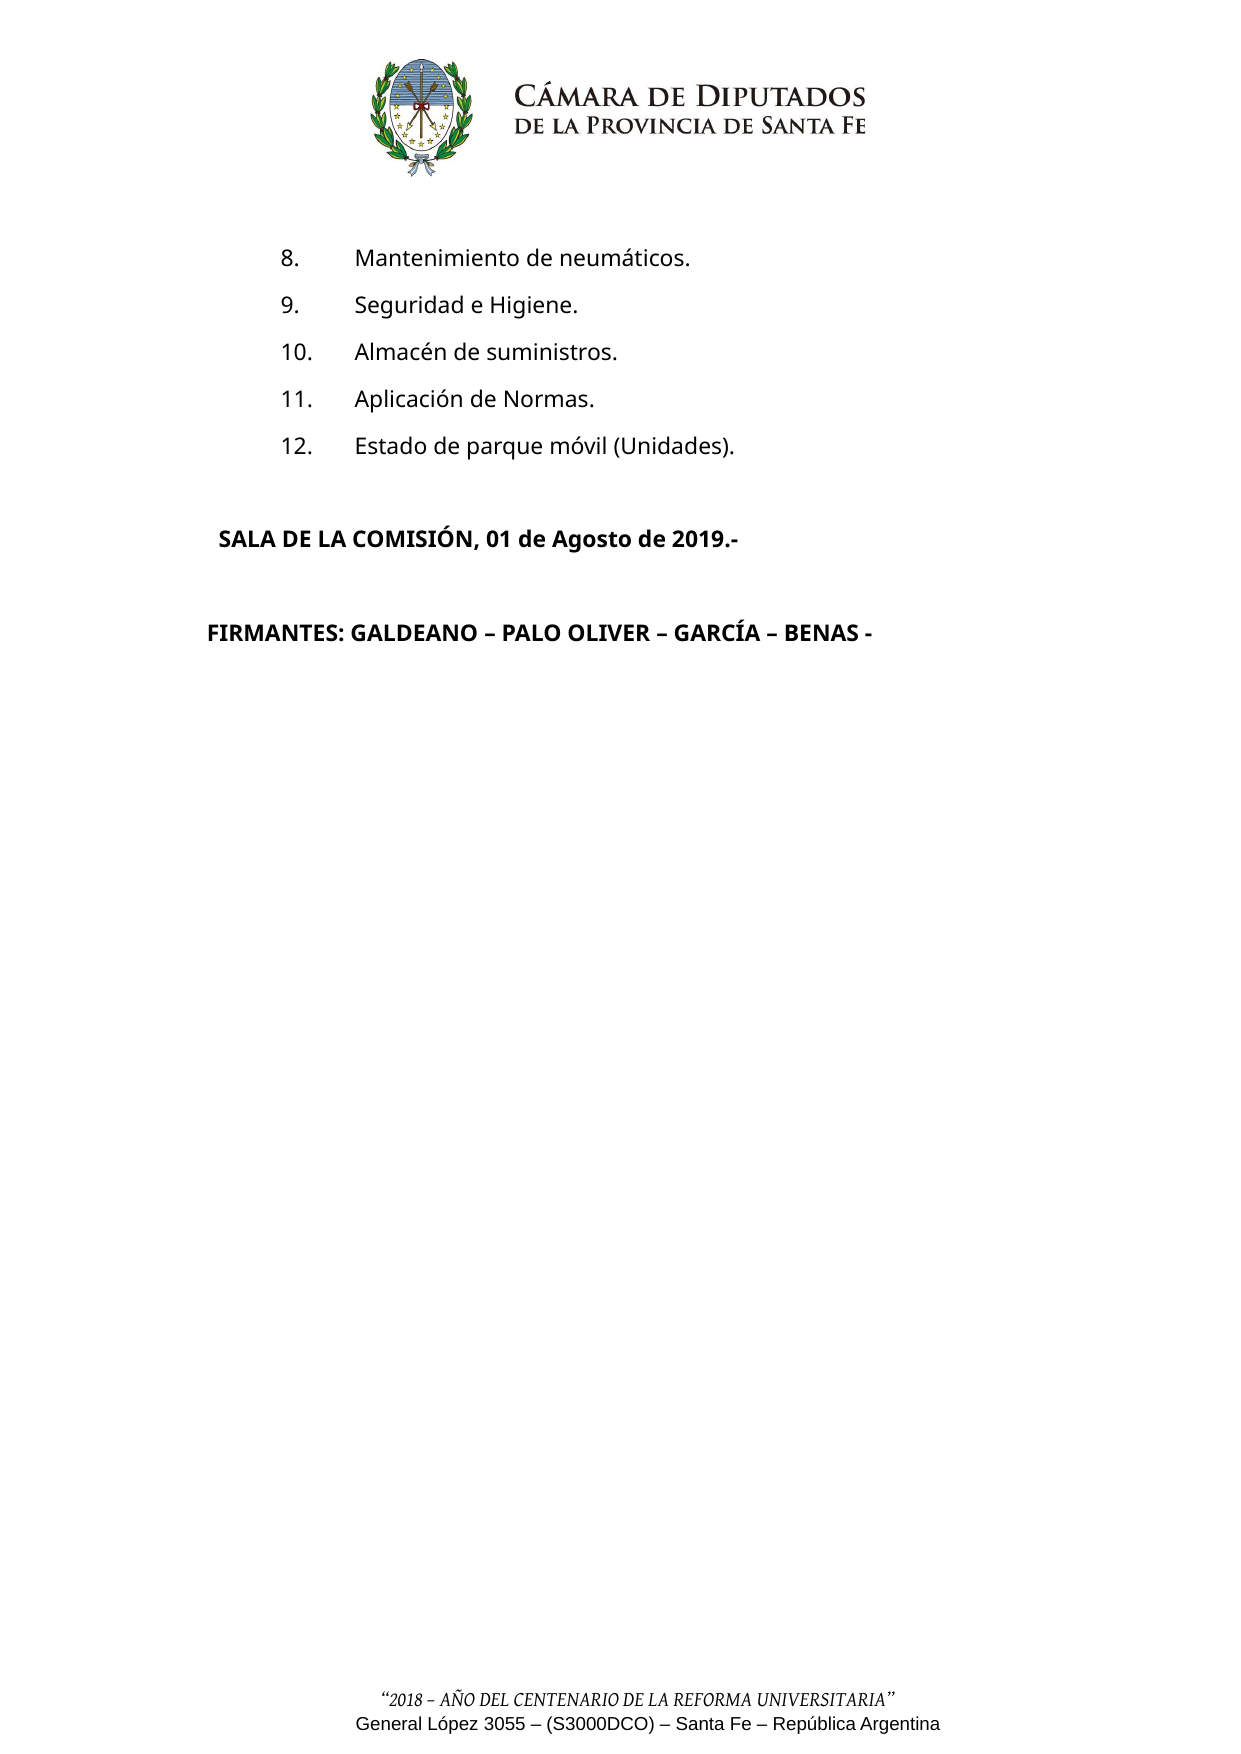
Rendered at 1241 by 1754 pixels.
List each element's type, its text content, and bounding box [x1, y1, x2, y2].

text 9. Seguridad e Higiene. [207, 289, 1181, 320]
text 11. Aplicación de Normas. [207, 383, 1181, 414]
text SALA DE LA COMISIÓN, 01 de Agosto de 2019.- [207, 523, 1181, 555]
text 12. Estado de parque móvil (Unidades). [207, 430, 1181, 461]
text 8. Mantenimiento de neumáticos. [207, 242, 1181, 273]
text FIRMANTES: GALDEANO – PALO OLIVER – GARCÍA – BENAS - [207, 617, 1181, 648]
picture [370, 59, 866, 181]
text 10. Almacén de suministros. [207, 336, 1181, 367]
